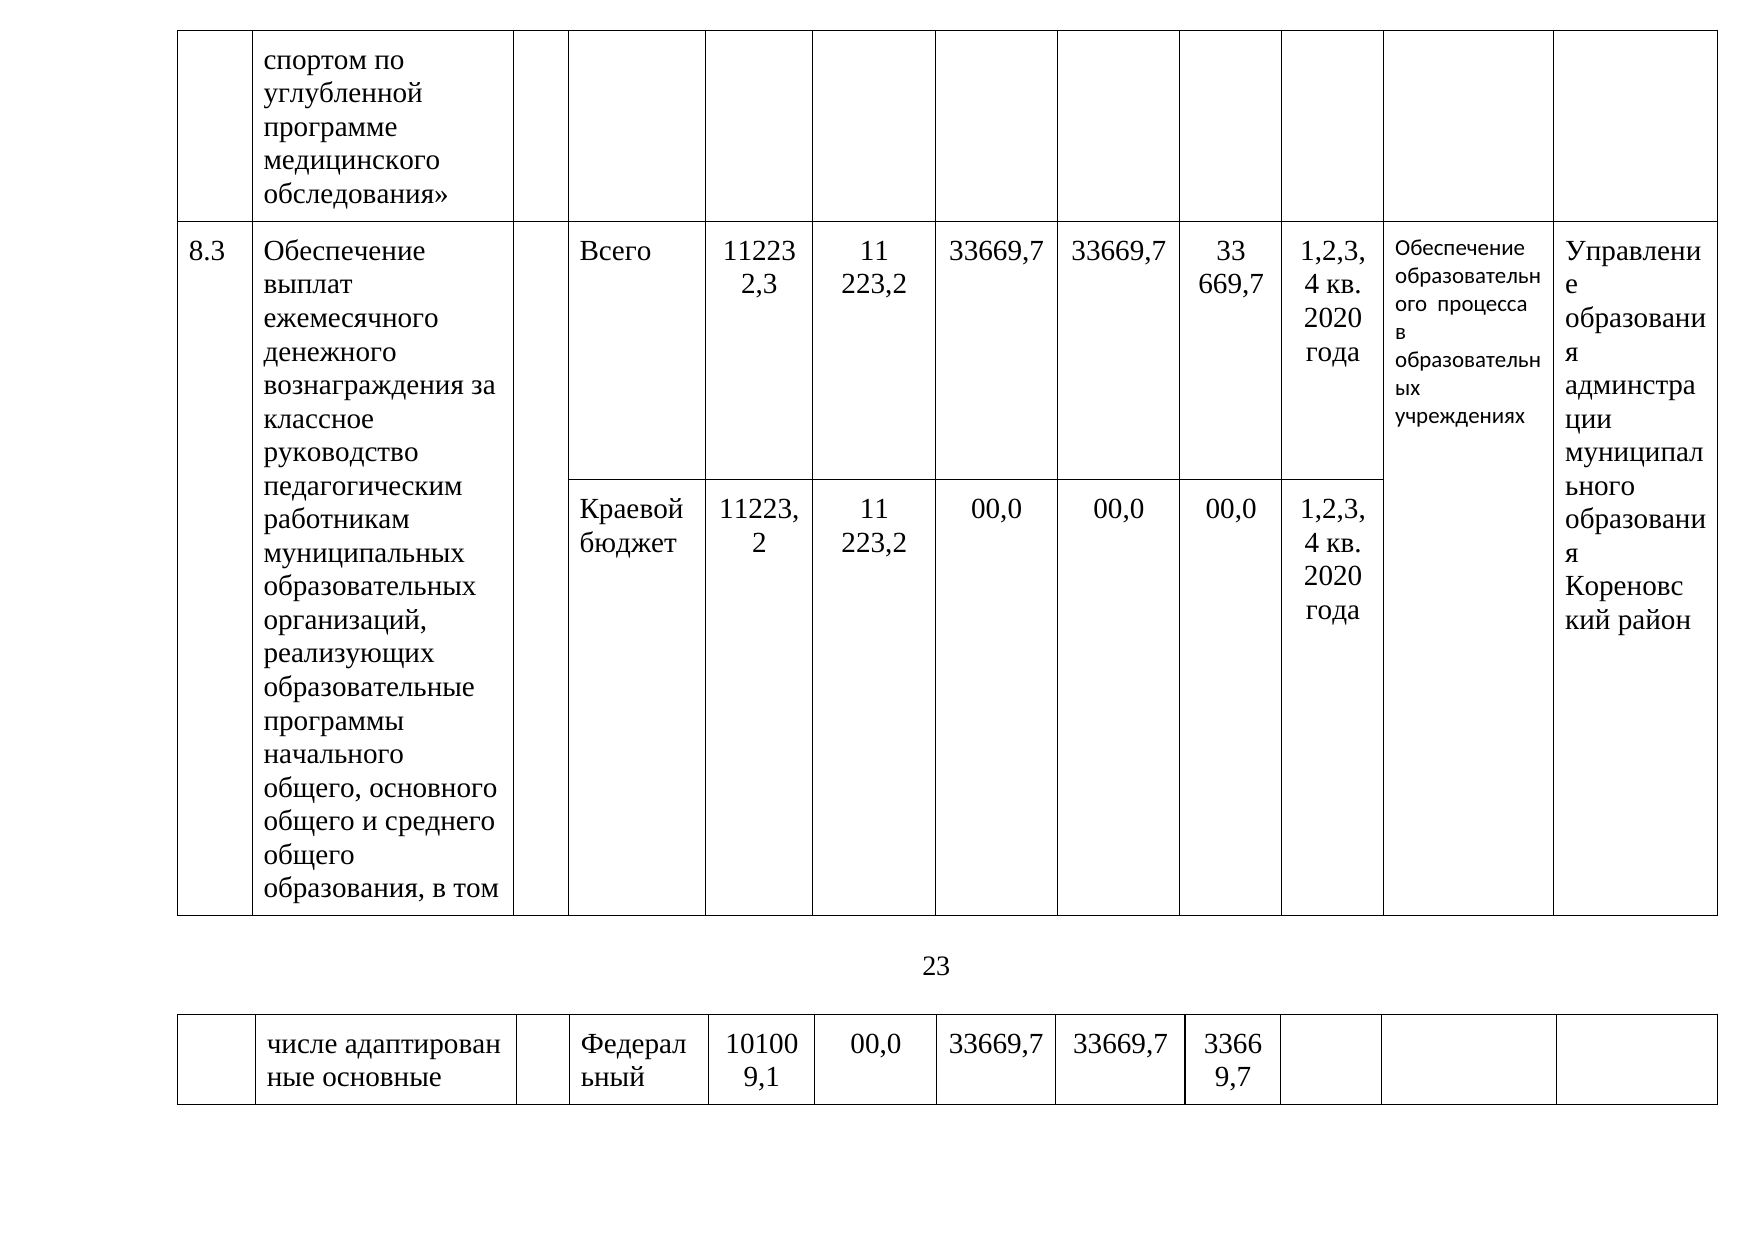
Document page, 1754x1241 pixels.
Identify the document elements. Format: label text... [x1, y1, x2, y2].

table_header 101009,1 [709, 1015, 814, 1104]
table_cell 1,2,3,4 кв. 2020 года [1282, 480, 1383, 915]
table_header [1281, 1015, 1381, 1104]
table_cell 1,2,3,4 кв. 2020 года [1282, 222, 1383, 479]
table_header 33669,7 [937, 1015, 1055, 1104]
table_cell Обеспечение выплат ежемесячного денежного вознаграждения за классное руководство педагогическим работникам муниципальных образовательных организаций, реализующих образовательные программы начального общего, основного общего и среднего общего образования, в том [253, 222, 513, 915]
table_cell 00,0 [936, 480, 1057, 915]
table_header [1384, 31, 1553, 221]
table_header [178, 31, 252, 221]
table_cell 33669,7 [1058, 222, 1179, 479]
table_header [517, 1015, 569, 1104]
table_cell Краевой бюджет [569, 480, 705, 915]
table_cell Всего [569, 222, 705, 479]
table_cell 11223,2 [706, 480, 812, 915]
table_cell [514, 222, 568, 915]
table_cell 33 669,7 [1180, 222, 1281, 479]
table_cell 33669,7 [936, 222, 1057, 479]
table_header 00,0 [815, 1015, 936, 1104]
table_cell 00,0 [1058, 480, 1179, 915]
table_header [1058, 31, 1179, 221]
table_header 33669,7 [1056, 1015, 1184, 1104]
table_cell 11 223,2 [813, 222, 935, 479]
table_cell Управление образования админстрации муниципального образования Кореновс кий район [1554, 222, 1717, 915]
table_header спортом по углубленной программе медицинского обследования» [253, 31, 513, 221]
table_header [514, 31, 568, 221]
table_cell Обеспечение образовательного процесса в образовательных учреждениях [1384, 222, 1553, 915]
table_cell 00,0 [1180, 480, 1281, 915]
table_header Федеральный [570, 1015, 708, 1104]
table_header [1557, 1015, 1717, 1104]
table_header [569, 31, 705, 221]
table_header [813, 31, 935, 221]
table_cell 11 223,2 [813, 480, 935, 915]
text 23 [177, 949, 1695, 981]
table_cell 112232,3 [706, 222, 812, 479]
table_header [1180, 31, 1281, 221]
table_header [1382, 1015, 1556, 1104]
table_header [1554, 31, 1717, 221]
table_header [178, 1015, 255, 1104]
table_header числе адаптированные основные [256, 1015, 516, 1104]
table_header [1282, 31, 1383, 221]
table_header 33669,7 [1186, 1015, 1280, 1104]
table_header [936, 31, 1057, 221]
table_header [706, 31, 812, 221]
table_cell 8.3 [178, 222, 252, 915]
